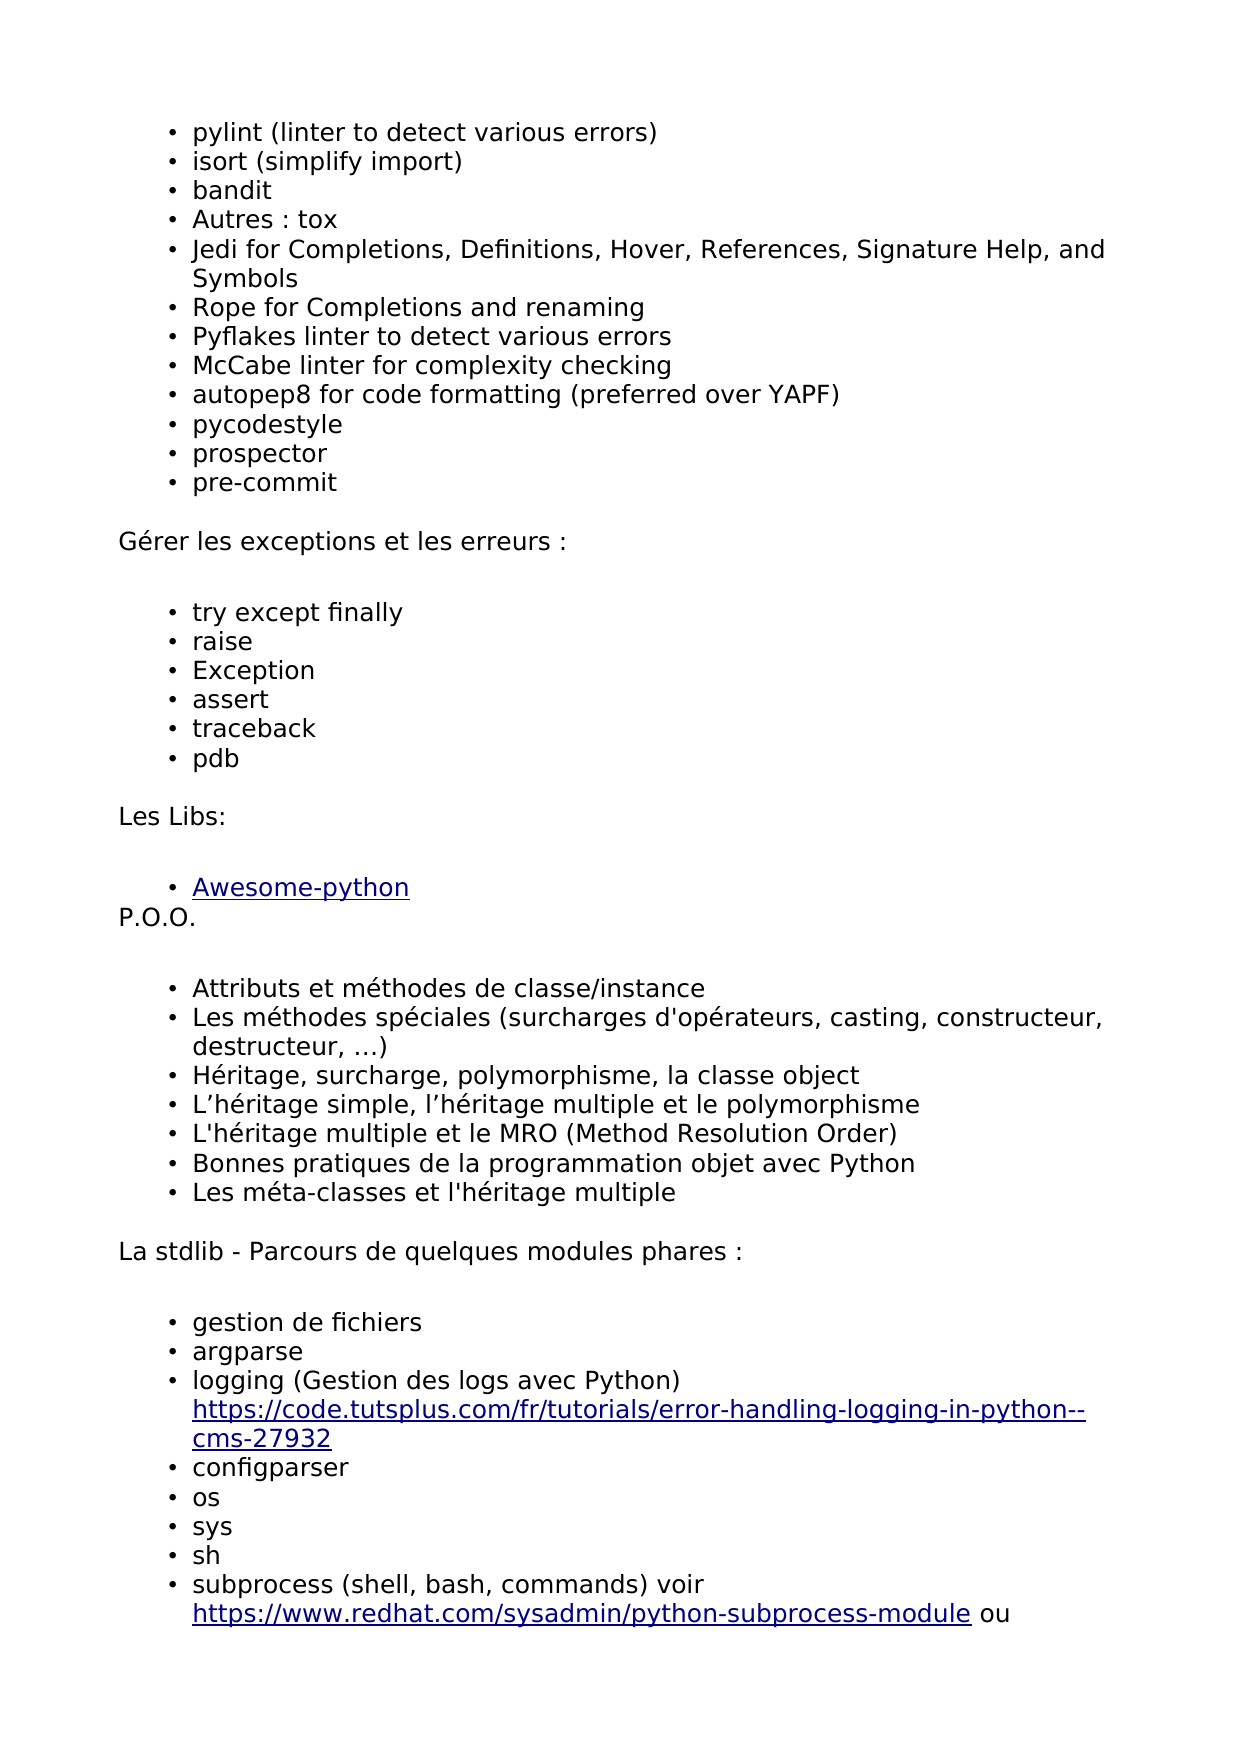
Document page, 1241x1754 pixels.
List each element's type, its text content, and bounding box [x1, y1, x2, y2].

list Exception [177, 656, 1122, 685]
text Les Libs: [118, 802, 1122, 832]
list Bonnes pratiques de la programmation objet avec Python [177, 1149, 1122, 1178]
list try except finally [177, 598, 1122, 627]
list L'héritage multiple et le MRO (Method Resolution Order) [177, 1120, 1122, 1149]
list autopep8 for code formatting (preferred over YAPF) [177, 381, 1122, 410]
list logging (Gestion des logs avec Python) https://code.tutsplus.com/fr/tutorials/error-handling-logging-in-python--cms-27932 [177, 1366, 1122, 1454]
list pycodestyle [177, 410, 1122, 439]
list L’héritage simple, l’héritage multiple et le polymorphisme [177, 1091, 1122, 1120]
list traceback [177, 714, 1122, 744]
list Awesome-python [177, 873, 1122, 903]
list Rope for Completions and renaming [177, 293, 1122, 322]
list Attributs et méthodes de classe/instance [177, 974, 1122, 1003]
list argparse [177, 1337, 1122, 1366]
list sys [177, 1512, 1122, 1541]
list Les méthodes spéciales (surcharges d'opérateurs, casting, constructeur, destructeur, …) [177, 1003, 1122, 1061]
list os [177, 1483, 1122, 1512]
list configparser [177, 1454, 1122, 1483]
list isort (simplify import) [177, 147, 1122, 176]
list Les méta-classes et l'héritage multiple [177, 1178, 1122, 1207]
list assert [177, 685, 1122, 714]
list sh [177, 1541, 1122, 1570]
list McCabe linter for complexity checking [177, 351, 1122, 381]
list bandit [177, 176, 1122, 206]
list Pyflakes linter to detect various errors [177, 322, 1122, 351]
text P.O.O. [118, 903, 1122, 932]
list prospector [177, 439, 1122, 468]
list raise [177, 627, 1122, 656]
text Gérer les exceptions et les erreurs : [118, 527, 1122, 556]
list pylint (linter to detect various errors) [177, 118, 1122, 147]
list gestion de fichiers [177, 1308, 1122, 1337]
list pdb [177, 744, 1122, 773]
text La stdlib - Parcours de quelques modules phares : [118, 1237, 1122, 1266]
list Jedi for Completions, Definitions, Hover, References, Signature Help, and Symbols [177, 235, 1122, 293]
list pre-commit [177, 468, 1122, 497]
list subprocess (shell, bash, commands) voir https://www.redhat.com/sysadmin/python-subprocess-module ou [177, 1570, 1122, 1629]
list Héritage, surcharge, polymorphisme, la classe object [177, 1061, 1122, 1091]
list Autres : tox [177, 206, 1122, 235]
